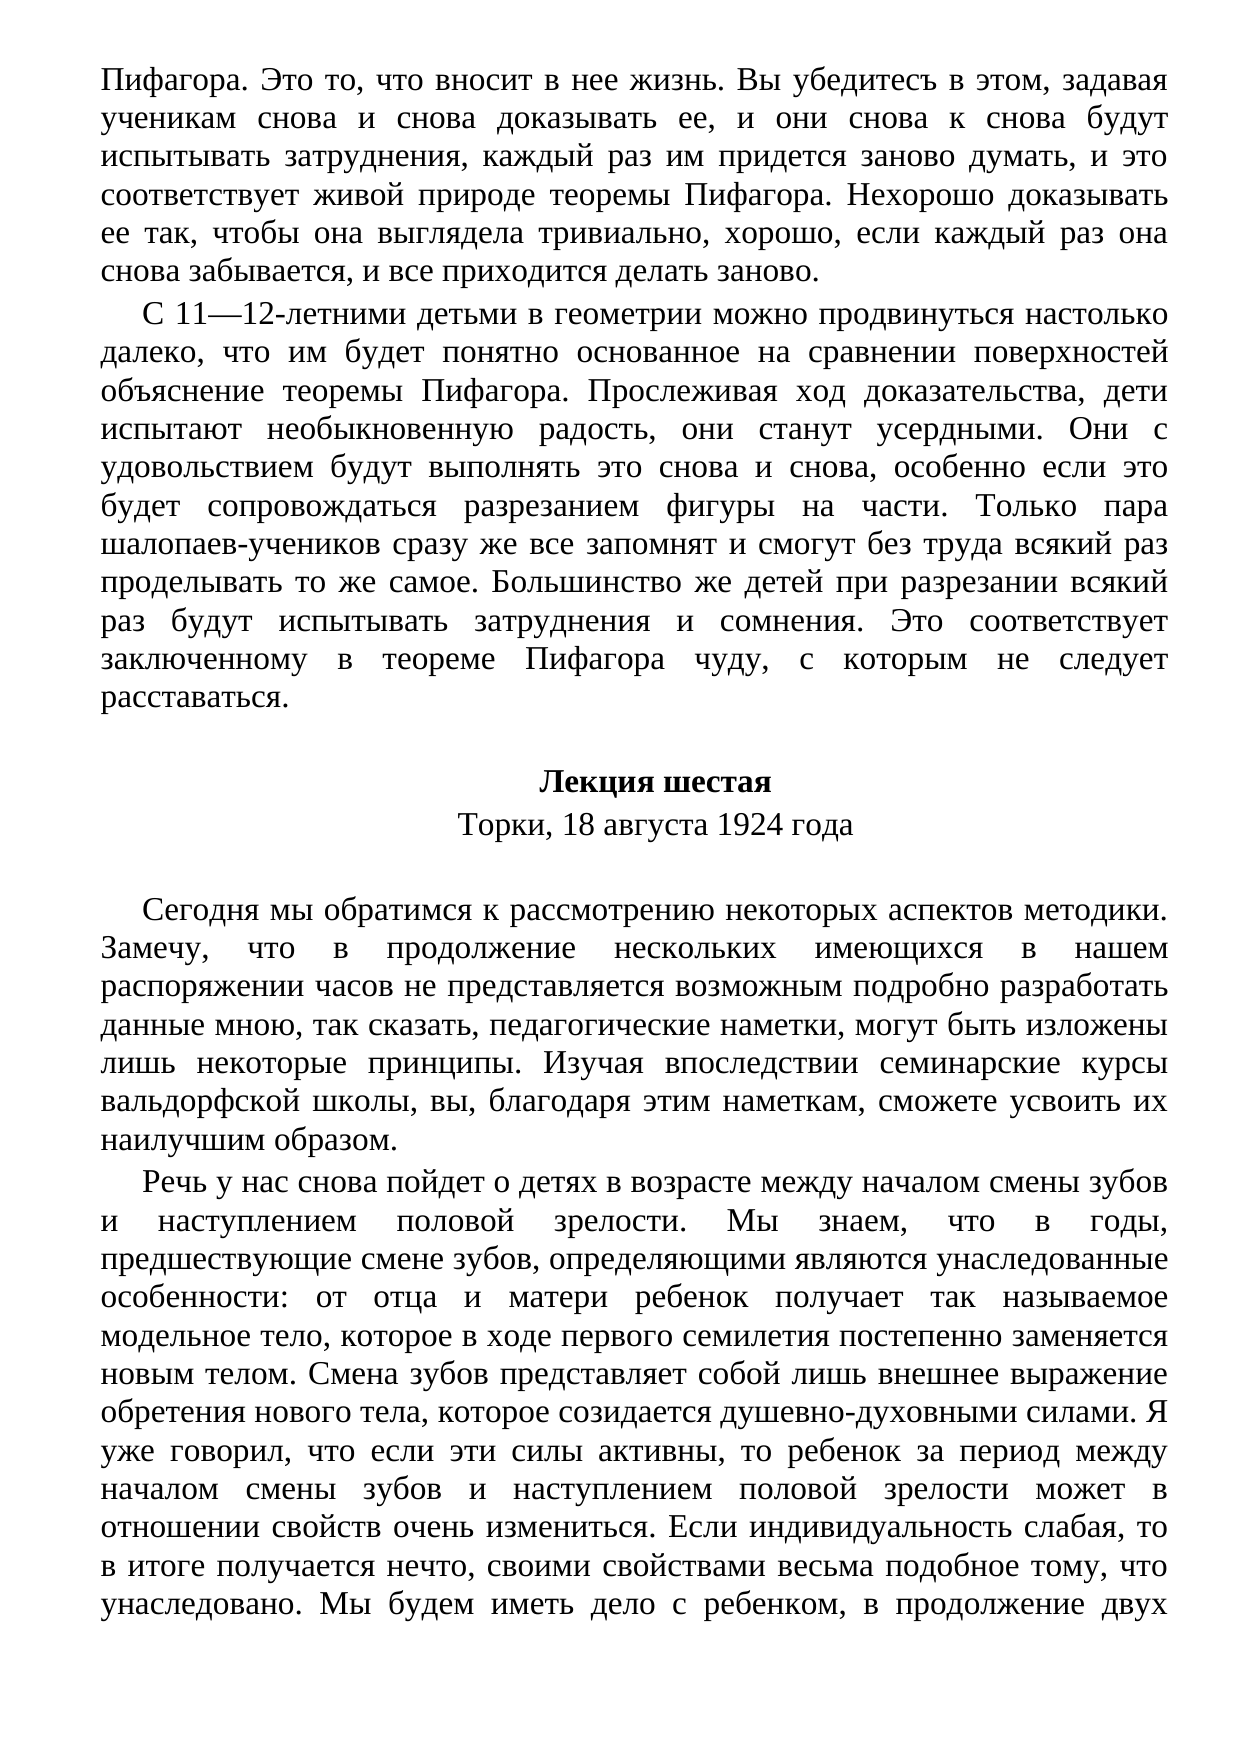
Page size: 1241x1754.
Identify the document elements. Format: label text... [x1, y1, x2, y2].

text Пифагора. Это то, что вносит в нее жизнь. Вы убедитесъ в этом, задавая ученикам снова и снова доказывать ее, и они снова к снова будут испытывать затруднения, каждый раз им придется заново думать, и это соответствует живой природе теоремы Пифагора. Нехорошо доказывать ее так, чтобы она выглядела тривиально, хорошо, если каждый раз она снова забывается, и все приходится делать заново. [100, 59, 1169, 289]
text Речь у нас снова пойдет о детях в возрасте между началом смены зубов и наступлением половой зрелости. Мы знаем, что в годы, предшествующие смене зубов, определяющими являются унаследованные особенности: от отца и матери ребенок получает так называемое модельное тело, которое в ходе первого семилетия постепенно заменяется новым телом. Смена зубов представляет собой лишь внешнее выражение обретения нового тела, которое созидается душевно-духовными силами. Я уже говорил, что если эти силы активны, то ребенок за период между началом смены зубов и наступлением половой зрелости может в отношении свойств очень измениться. Если индивидуальность слабая, то в итоге получается нечто, своими свойствами весьма подобное тому, что унаследовано. Мы будем иметь дело с ребенком, в продолжение двух [100, 1162, 1169, 1622]
text С 11—12-летними детьми в геометрии можно продвинуться настолько далеко, что им будет понятно основанное на сравнении поверхностей объяснение теоремы Пифагора. Прослеживая ход доказательства, дети испытают необыкновенную радость, они станут усердными. Они с удовольствием будут выполнять это снова и снова, особенно если это будет сопровождаться разрезанием фигуры на части. Только пара шалопаев-учеников сразу же все запомнят и смогут без труда всякий раз проделывать то же самое. Большинство же детей при разрезании всякий раз будут испытывать затруднения и сомнения. Это соответствует заключенному в теореме Пифагора чуду, с которым не следует расставаться. [100, 293, 1169, 715]
text Сегодня мы обратимся к рассмотрению некоторых аспектов методики. Замечу, что в продолжение нескольких имеющихся в нашем распоряжении часов не представляется возможным подробно разработать данные мною, так сказать, педагогические наметки, могут быть изложены лишь некоторые принципы. Изучая впоследствии семинарские курсы вальдорфской школы, вы, благодаря этим наметкам, сможете усвоить их наилучшим образом. [100, 889, 1169, 1157]
text Лекция шестая [100, 762, 1169, 800]
text Торки, 18 августа 1924 года [100, 804, 1169, 842]
